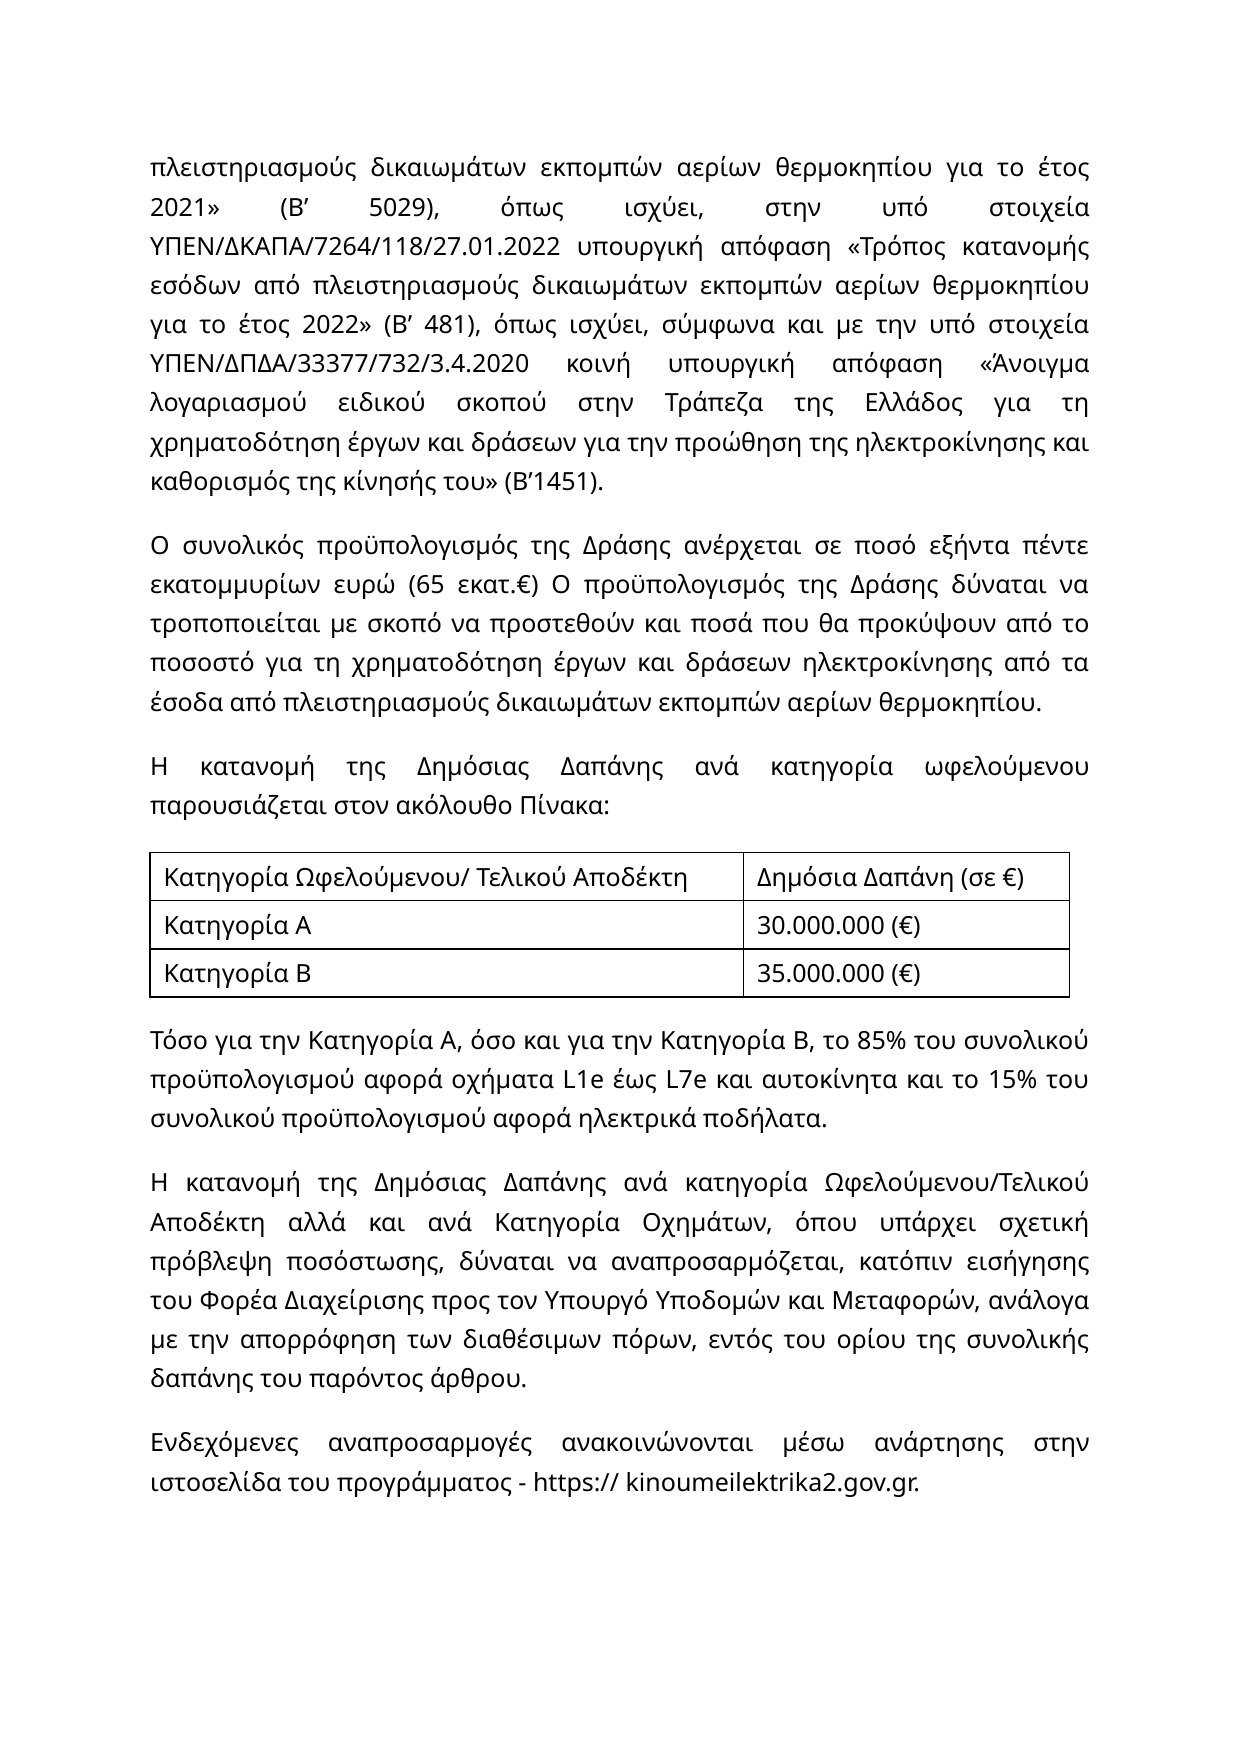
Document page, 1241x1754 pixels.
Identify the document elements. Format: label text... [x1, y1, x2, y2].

text Ο συνολικός προϋπολογισμός της Δράσης ανέρχεται σε ποσό εξήντα πέντε εκατομμυρίων ευρώ (65 εκατ.€) O προϋπολογισμός της Δράσης δύναται να τροποποιείται με σκοπό να προστεθούν και ποσά που θα προκύψουν από το ποσοστό για τη χρηματοδότηση έργων και δράσεων ηλεκτροκίνησης από τα έσοδα από πλειστηριασμούς δικαιωμάτων εκπομπών αερίων θερμοκηπίου. [150, 527, 1090, 718]
text Τόσο για την Κατηγορία Α, όσο και για την Κατηγορία Β, το 85% του συνολικού προϋπολογισμού αφορά οχήματα L1e έως L7e και αυτοκίνητα και το 15% του συνολικού προϋπολογισμού αφορά ηλεκτρικά ποδήλατα. [150, 1023, 1090, 1135]
table_header Κατηγορία Ωφελούμενου/ Τελικού Αποδέκτη [151, 853, 743, 900]
table_cell 30.000.000 (€) [744, 901, 1069, 948]
text Ενδεχόμενες αναπροσαρμογές ανακοινώνονται μέσω ανάρτησης στην ιστοσελίδα του προγράμματος - https:// kinoumeilektrika2.gov.gr. [150, 1425, 1090, 1498]
text πλειστηριασμούς δικαιωμάτων εκπομπών αερίων θερμοκηπίου για το έτος 2021» (Β’ 5029), όπως ισχύει, στην υπό στοιχεία ΥΠΕΝ/ΔΚΑΠΑ/7264/118/27.01.2022 υπουργική απόφαση «Τρόπος κατανομής εσόδων από πλειστηριασμούς δικαιωμάτων εκπομπών αερίων θερμοκηπίου για το έτος 2022» (Β’ 481), όπως ισχύει, σύμφωνα και με την υπό στοιχεία ΥΠΕΝ/ΔΠΔΑ/33377/732/3.4.2020 κοινή υπουργική απόφαση «Άνοιγμα λογαριασμού ειδικού σκοπού στην Τράπεζα της Ελλάδος για τη χρηματοδότηση έργων και δράσεων για την προώθηση της ηλεκτροκίνησης και καθορισμός της κίνησής του» (Β’1451). [150, 150, 1090, 497]
text Η κατανομή της Δημόσιας Δαπάνης ανά κατηγορία Ωφελούμενου/Τελικού Αποδέκτη αλλά και ανά Κατηγορία Οχημάτων, όπου υπάρχει σχετική πρόβλεψη ποσόστωσης, δύναται να αναπροσαρμόζεται, κατόπιν εισήγησης του Φορέα Διαχείρισης προς τον Υπουργό Υποδομών και Μεταφορών, ανάλογα με την απορρόφηση των διαθέσιμων πόρων, εντός του ορίου της συνολικής δαπάνης του παρόντος άρθρου. [150, 1165, 1090, 1395]
table_header Δημόσια Δαπάνη (σε €) [744, 853, 1069, 900]
table_cell Κατηγορία Α [151, 901, 743, 948]
text Η κατανομή της Δημόσιας Δαπάνης ανά κατηγορία ωφελούμενου παρουσιάζεται στον ακόλουθο Πίνακα: [150, 748, 1090, 822]
table_cell 35.000.000 (€) [744, 950, 1069, 996]
table_cell Κατηγορία Β [151, 950, 743, 996]
